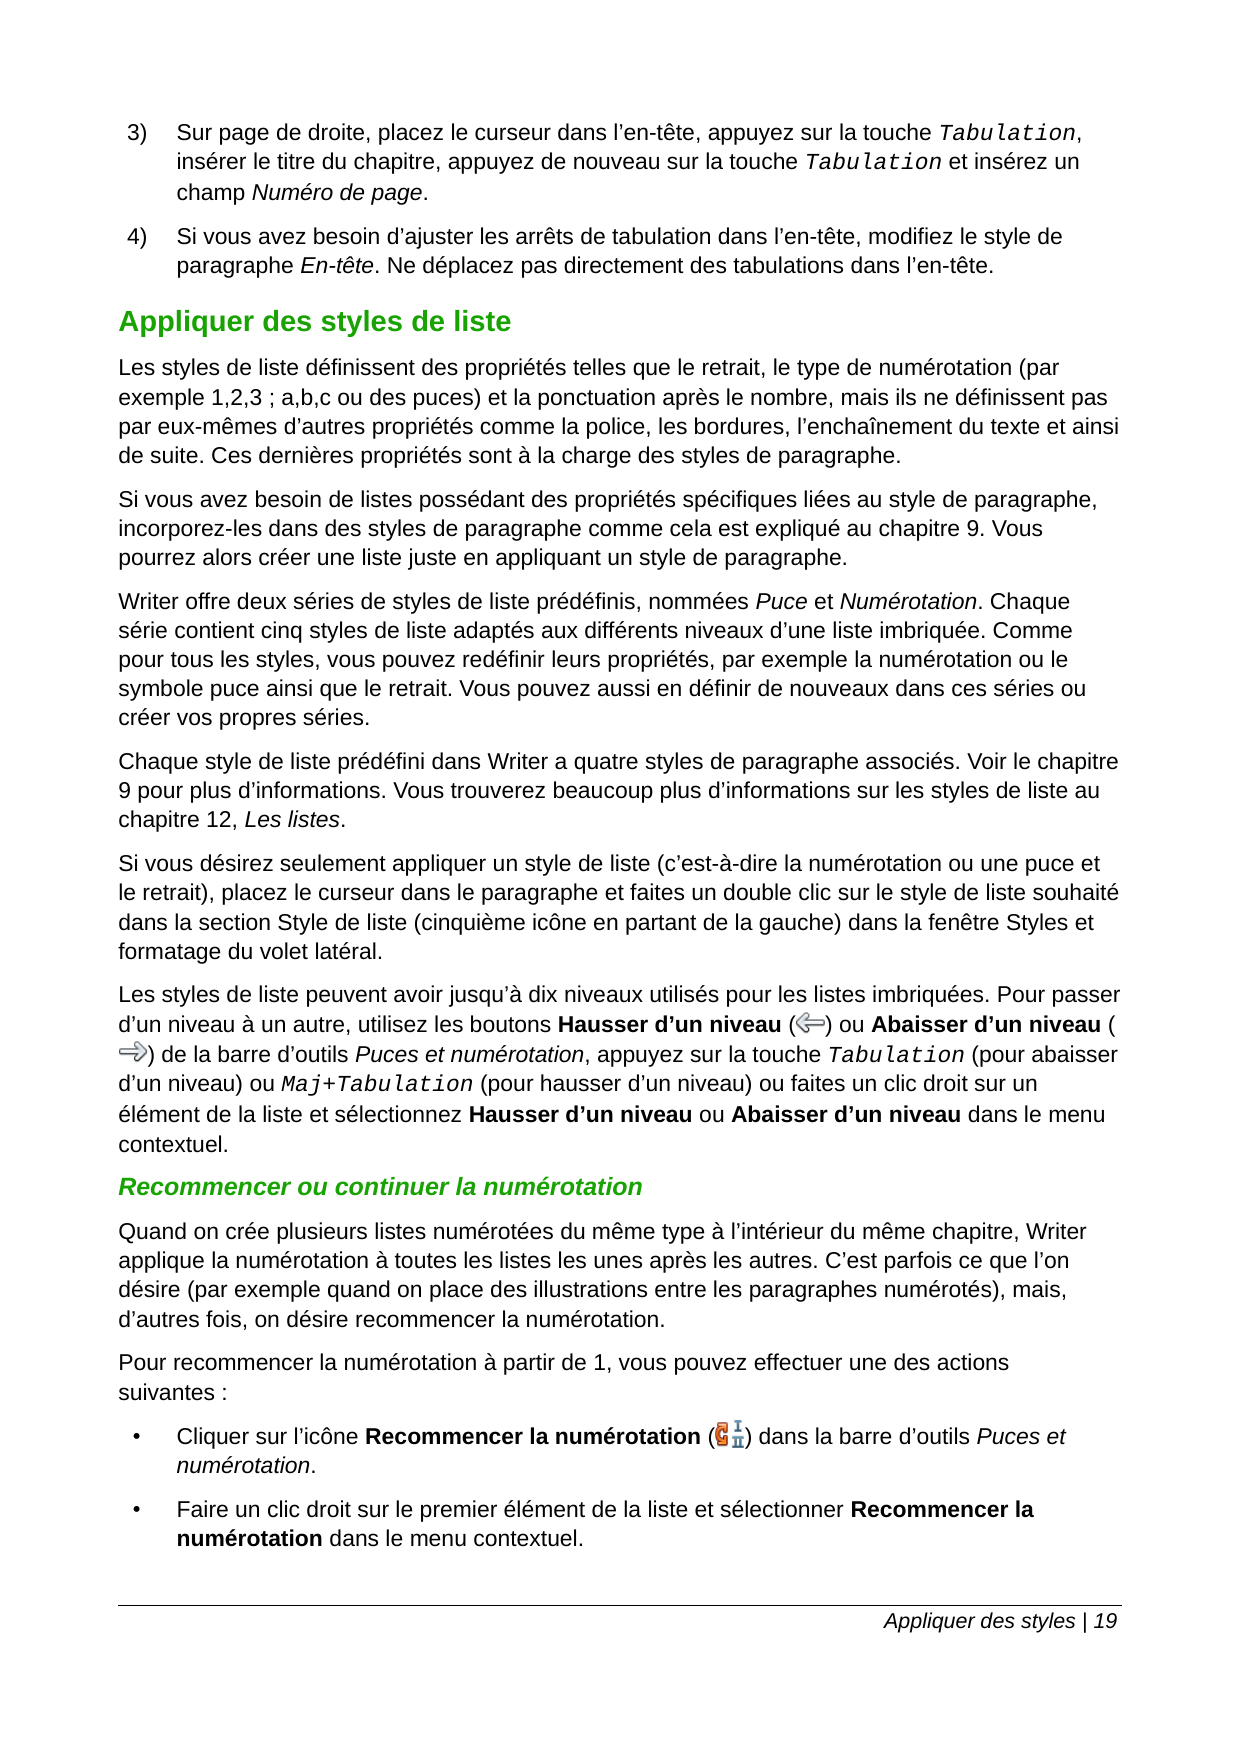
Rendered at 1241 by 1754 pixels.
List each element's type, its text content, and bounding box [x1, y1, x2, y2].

list Cliquer sur l’icône Recommencer la numérotation () dans la barre d’outils Puces et numérotation. [133, 1419, 1122, 1478]
list Faire un clic droit sur le premier élément de la liste et sélectionner Recommencer la numérotation dans le menu contextuel. [133, 1493, 1122, 1551]
picture [715, 1419, 745, 1449]
picture [118, 1037, 148, 1067]
text Les styles de liste peuvent avoir jusqu’à dix niveaux utilisés pour les listes imbriquées. Pour passer d’un niveau à un autre, utilisez les boutons Hausser d’un niveau () ou Abaisser d’un niveau () de la barre d’outils Puces et numérotation, appuyez sur la touche Tabulation (pour abaisser d’un niveau) ou Maj+Tabulation (pour hausser d’un niveau) ou faites un clic droit sur un élément de la liste et sélectionnez Hausser d’un niveau ou Abaisser d’un niveau dans le menu contextuel. [118, 978, 1122, 1157]
text Quand on crée plusieurs listes numérotées du même type à l’intérieur du même chapitre, Writer applique la numérotation à toutes les listes les unes après les autres. C’est parfois ce que l’on désire (par exemple quand on place des illustrations entre les paragraphes numérotés), mais, d’autres fois, on désire recommencer la numérotation. [118, 1215, 1122, 1332]
text Si vous avez besoin de listes possédant des propriétés spécifiques liées au style de paragraphe, incorporez-les dans des styles de paragraphe comme cela est expliqué au chapitre 9. Vous pourrez alors créer une liste juste en appliquant un style de paragraphe. [118, 483, 1122, 570]
text Writer offre deux séries de styles de liste prédéfinis, nommées Puce et Numérotation. Chaque série contient cinq styles de liste adaptés aux différents niveaux d’une liste imbriquée. Comme pour tous les styles, vous pouvez redéfinir leurs propriétés, par exemple la numérotation ou le symbole puce ainsi que le retrait. Vous pouvez aussi en définir de nouveaux dans ces séries ou créer vos propres séries. [118, 585, 1122, 731]
text Si vous désirez seulement appliquer un style de liste (c’est-à-dire la numérotation ou une puce et le retrait), placez le curseur dans le paragraphe et faites un double clic sur le style de liste souhaité dans la section Style de liste (cinquième icône en partant de la gauche) dans la fenêtre Styles et formatage du volet latéral. [118, 847, 1122, 964]
list Si vous avez besoin d’ajuster les arrêts de tabulation dans l’en-tête, modifiez le style de paragraphe En-tête. Ne déplacez pas directement des tabulations dans l’en-tête. [147, 220, 1122, 278]
list Sur page de droite, placez le curseur dans l’en-tête, appuyez sur la touche Tabulation, insérer le titre du chapitre, appuyez de nouveau sur la touche Tabulation et insérez un champ Numéro de page. [147, 118, 1122, 206]
subtitle Appliquer des styles de liste [118, 308, 1122, 337]
text Chaque style de liste prédéfini dans Writer a quatre styles de paragraphe associés. Voir le chapitre 9 pour plus d’informations. Vous trouverez beaucoup plus d’informations sur les styles de liste au chapitre 12, Les listes. [118, 745, 1122, 833]
text Les styles de liste définissent des propriétés telles que le retrait, le type de numérotation (par exemple 1,2,3 ; a,b,c ou des puces) et la ponctuation après le nombre, mais ils ne définissent pas par eux-mêmes d’autres propriétés comme la police, les bordures, l’enchaînement du texte et ainsi de suite. Ces dernières propriétés sont à la charge des styles de paragraphe. [118, 351, 1122, 468]
text Pour recommencer la numérotation à partir de 1, vous pouvez effectuer une des actions suivantes : [118, 1347, 1122, 1405]
picture [795, 1007, 826, 1037]
subtitle Recommencer ou continuer la numérotation [118, 1172, 1122, 1201]
